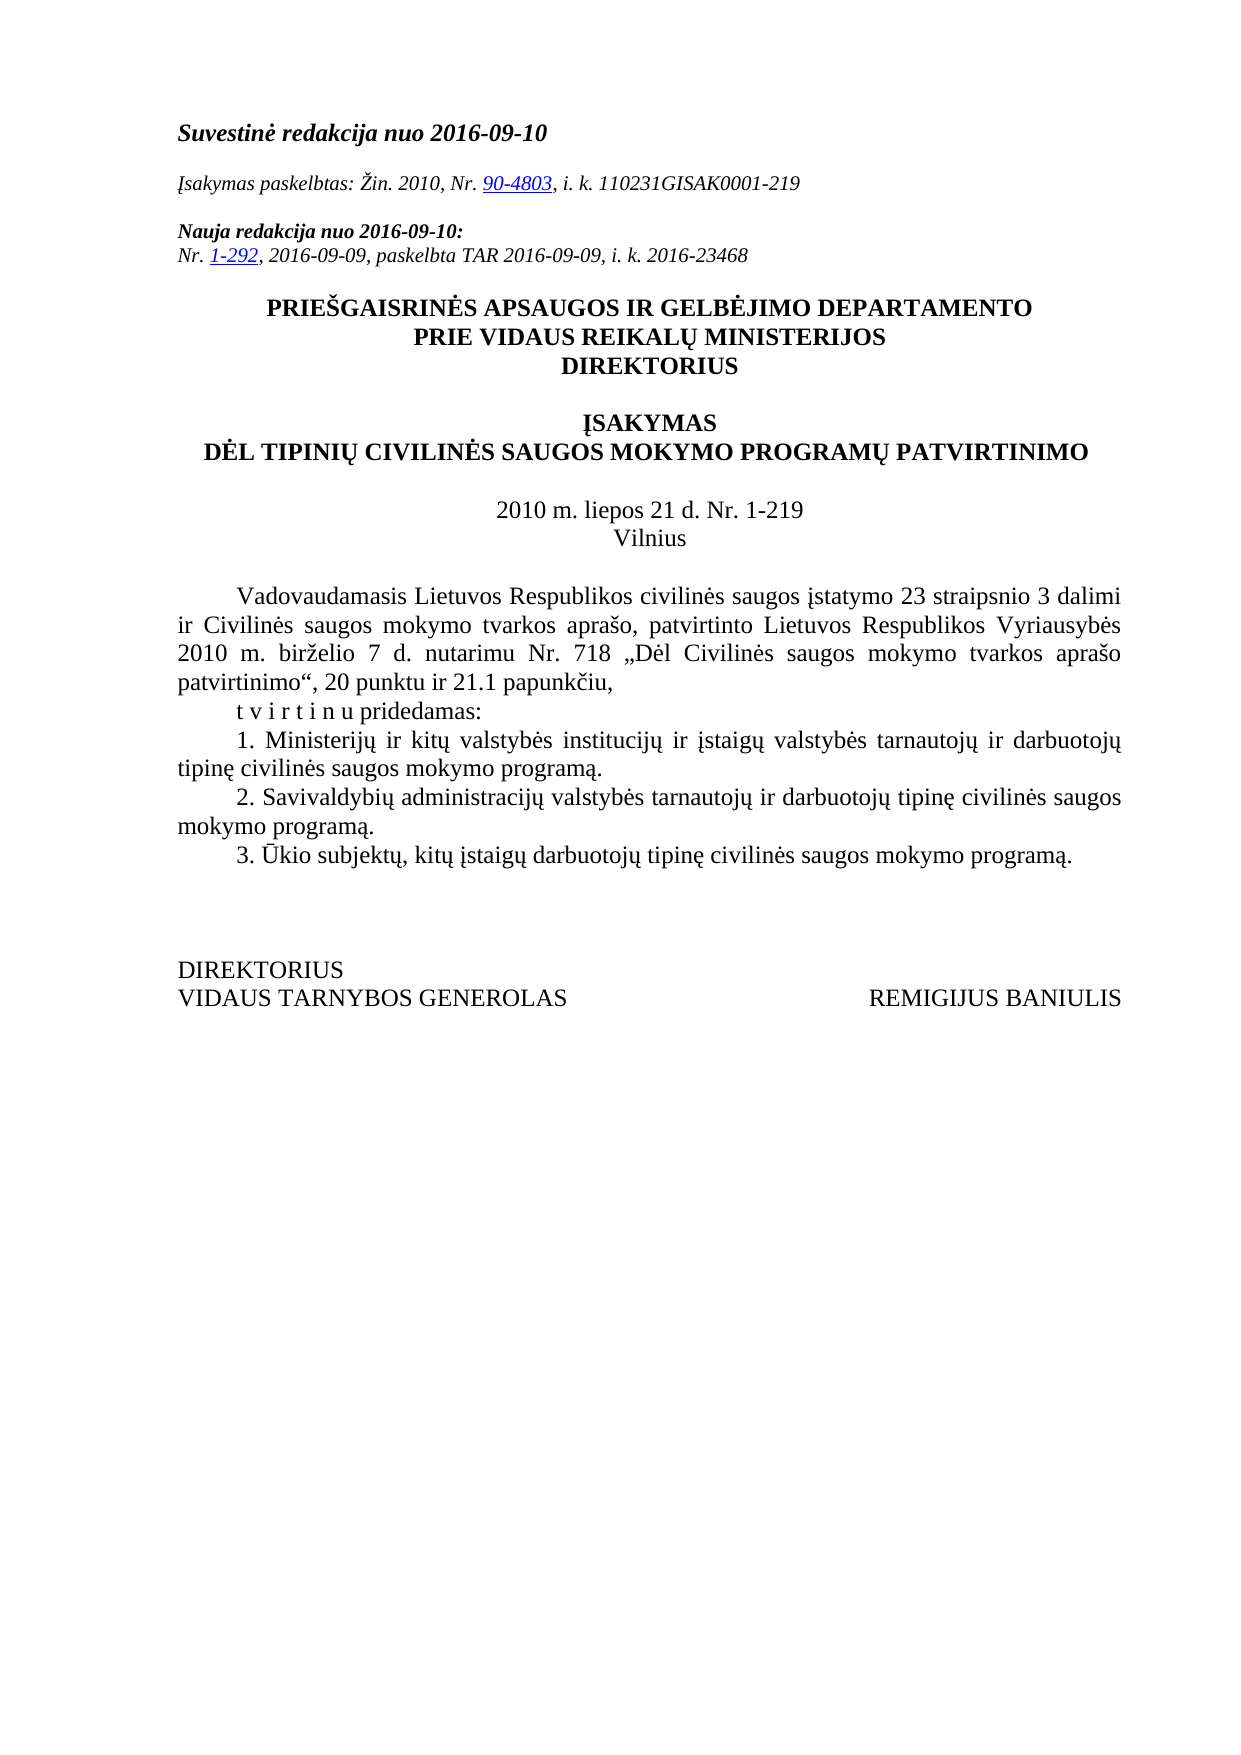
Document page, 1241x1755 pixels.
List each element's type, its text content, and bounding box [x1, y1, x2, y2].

text ĮSAKYMAS [177, 408, 1122, 437]
text 2010 m. liepos 21 d. Nr. 1-219 [177, 495, 1122, 523]
text 1. Ministerijų ir kitų valstybės institucijų ir įstaigų valstybės tarnautojų ir darbuotojų tipinę civilinės saugos mokymo programą. [177, 725, 1122, 782]
text DIREKTORIUS [177, 351, 1122, 380]
text vidaus tarnybos generolas Remigijus Baniulis [177, 983, 1122, 1012]
text 2. Savivaldybių administracijų valstybės tarnautojų ir darbuotojų tipinę civilinės saugos mokymo programą. [177, 782, 1122, 840]
text 3. Ūkio subjektų, kitų įstaigų darbuotojų tipinę civilinės saugos mokymo programą. [177, 840, 1122, 868]
text Nr. 1-292, 2016-09-09, paskelbta TAR 2016-09-09, i. k. 2016-23468 [177, 243, 1122, 267]
text Įsakymas paskelbtas: Žin. 2010, Nr. 90-4803, i. k. 110231GISAK0001-219 [177, 171, 1122, 195]
text Vilnius [177, 523, 1122, 552]
text DĖL TIPINIŲ CIVILINĖS SAUGOS MOKYMO PROGRAMŲ PATVIRTINIMO [177, 437, 1122, 466]
text Direktorius [177, 955, 1122, 983]
text Vadovaudamasis Lietuvos Respublikos civilinės saugos įstatymo 23 straipsnio 3 dalimi ir Civilinės saugos mokymo tvarkos aprašo, patvirtinto Lietuvos Respublikos Vyriausybės 2010 m. birželio 7 d. nutarimu Nr. 718 „Dėl Civilinės saugos mokymo tvarkos aprašo patvirtinimo“, 20 punktu ir 21.1 papunkčiu, [177, 581, 1122, 696]
text PRIEŠGAISRINĖS APSAUGOS IR GELBĖJIMO DEPARTAMENTO [177, 293, 1122, 322]
text PRIE VIDAUS REIKALŲ MINISTERIJOS [177, 322, 1122, 351]
text Nauja redakcija nuo 2016-09-10: [177, 219, 1122, 243]
text Suvestinė redakcija nuo 2016-09-10 [177, 118, 1122, 147]
text t v i r t i n u pridedamas: [177, 696, 1122, 725]
